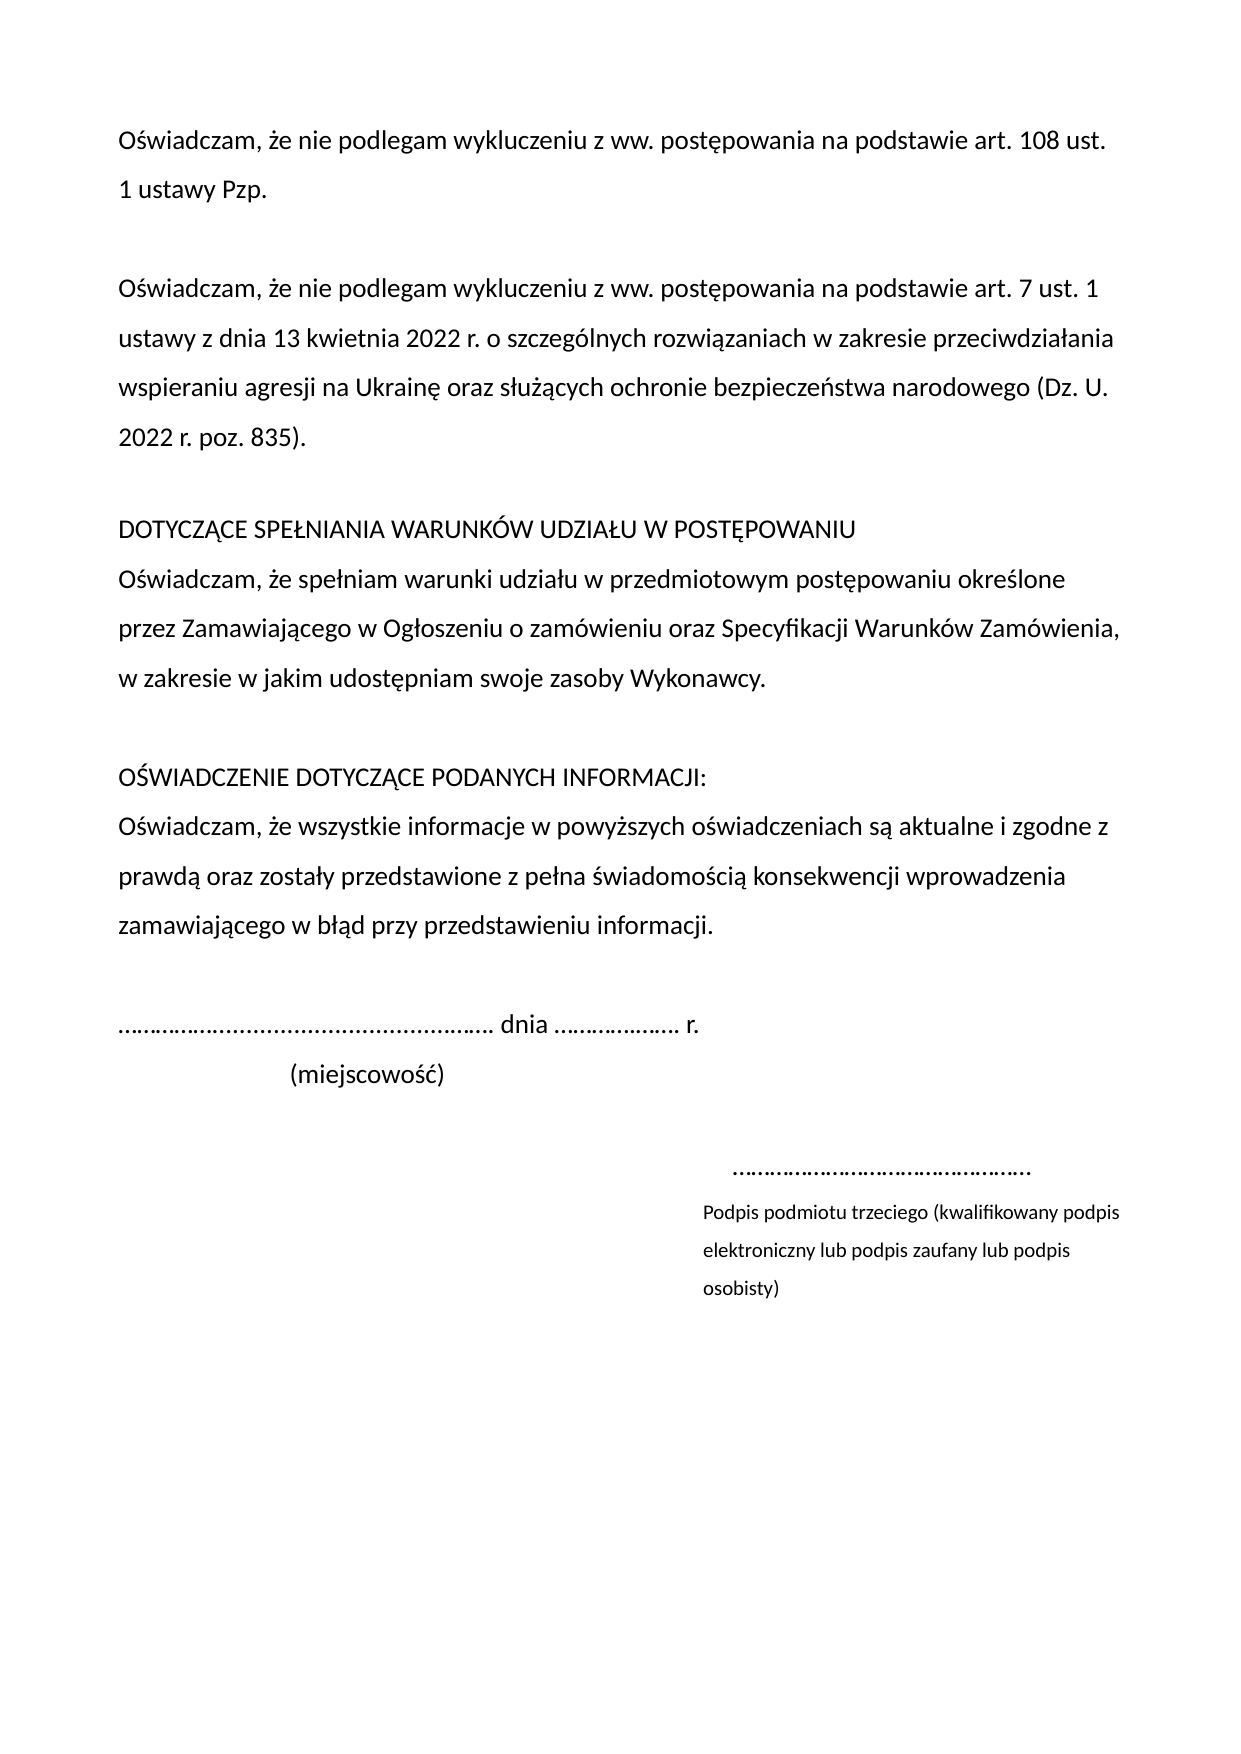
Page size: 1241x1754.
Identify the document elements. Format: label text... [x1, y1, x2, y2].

text Podpis podmiotu trzeciego (kwalifikowany podpis elektroniczny lub podpis zaufany lub podpis osobisty) [703, 1199, 1122, 1301]
text ……………...................................……. dnia ………….……. r. [118, 1007, 1122, 1041]
text (miejscowość) [118, 1057, 1122, 1090]
text OŚWIADCZENIE DOTYCZĄCE PODANYCH INFORMACJI: [118, 760, 1122, 793]
text ………………………………………… [118, 1149, 1122, 1183]
text Oświadczam, że spełniam warunki udziału w przedmiotowym postępowaniu określone przez Zamawiającego w Ogłoszeniu o zamówieniu oraz Specyfikacji Warunków Zamówienia, w zakresie w jakim udostępniam swoje zasoby Wykonawcy. [118, 562, 1122, 694]
text Oświadczam, że wszystkie informacje w powyższych oświadczeniach są aktualne i zgodne z prawdą oraz zostały przedstawione z pełna świadomością konsekwencji wprowadzenia zamawiającego w błąd przy przedstawieniu informacji. [118, 809, 1122, 942]
text Oświadczam, że nie podlegam wykluczeniu z ww. postępowania na podstawie art. 7 ust. 1 ustawy z dnia 13 kwietnia 2022 r. o szczególnych rozwiązaniach w zakresie przeciwdziałania wspieraniu agresji na Ukrainę oraz służących ochronie bezpieczeństwa narodowego (Dz. U. 2022 r. poz. 835). [118, 272, 1122, 453]
text DOTYCZĄCE SPEŁNIANIA WARUNKÓW UDZIAŁU W POSTĘPOWANIU [118, 513, 1122, 546]
text Oświadczam, że nie podlegam wykluczeniu z ww. postępowania na podstawie art. 108 ust. 1 ustawy Pzp. [118, 123, 1122, 206]
